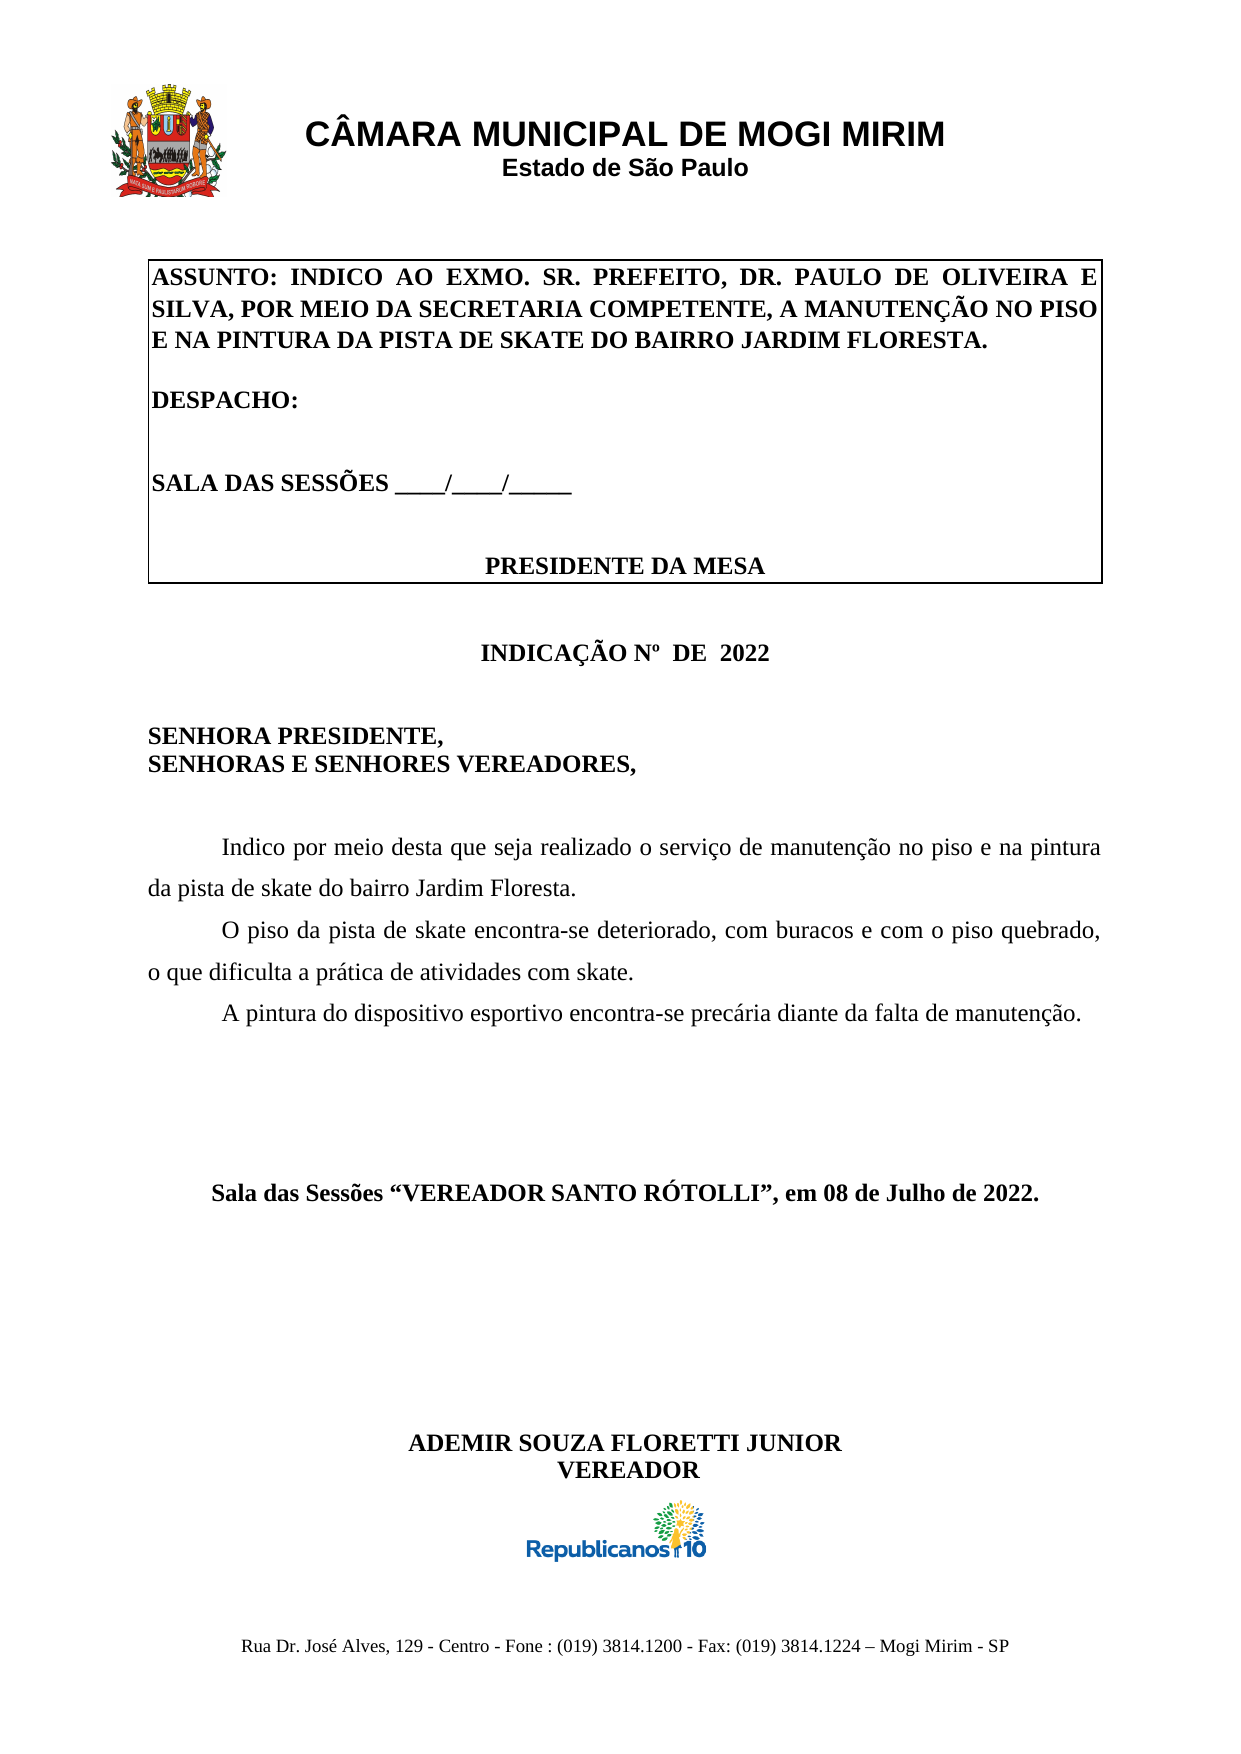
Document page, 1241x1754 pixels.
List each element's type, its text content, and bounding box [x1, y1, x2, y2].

text DESPACHO: [149, 382, 1101, 414]
text Indico por meio desta que seja realizado o serviço de manutenção no piso e na pintura da pista de skate do bairro Jardim Floresta. [148, 833, 1103, 902]
text SALA DAS SESSÕES ____/____/_____ [149, 466, 1101, 497]
text A pintura do dispositivo esportivo encontra-se precária diante da falta de manutenção. [148, 999, 1103, 1027]
text ASSUNTO: INDICO AO EXMO. SR. PREFEITO, DR. PAULO DE OLIVEIRA E SILVA, POR MEIO DA SECRETARIA COMPETENTE, A MANUTENÇÃO NO PISO E NA PINTURA DA PISTA DE SKATE DO BAIRRO JARDIM FLORESTA. [149, 261, 1101, 354]
text Sala das Sessões “VEREADOR SANTO RÓTOLLI”, em 08 de Julho de 2022. [148, 1179, 1103, 1207]
text VEREADOR [148, 1456, 1103, 1484]
text SENHORA PRESIDENTE, [148, 722, 1103, 750]
picture [526, 1494, 707, 1574]
picture [110, 84, 227, 197]
text PRESIDENTE DA MESA [149, 549, 1101, 582]
text SENHORAS E SENHORES VEREADORES, [148, 750, 1103, 778]
text ADEMIR SOUZA FLORETTI JUNIOR [148, 1429, 1103, 1456]
text O piso da pista de skate encontra-se deteriorado, com buracos e com o piso quebrado, o que dificulta a prática de atividades com skate. [148, 916, 1103, 985]
text INDICAÇÃO Nº DE 2022 [148, 639, 1103, 667]
